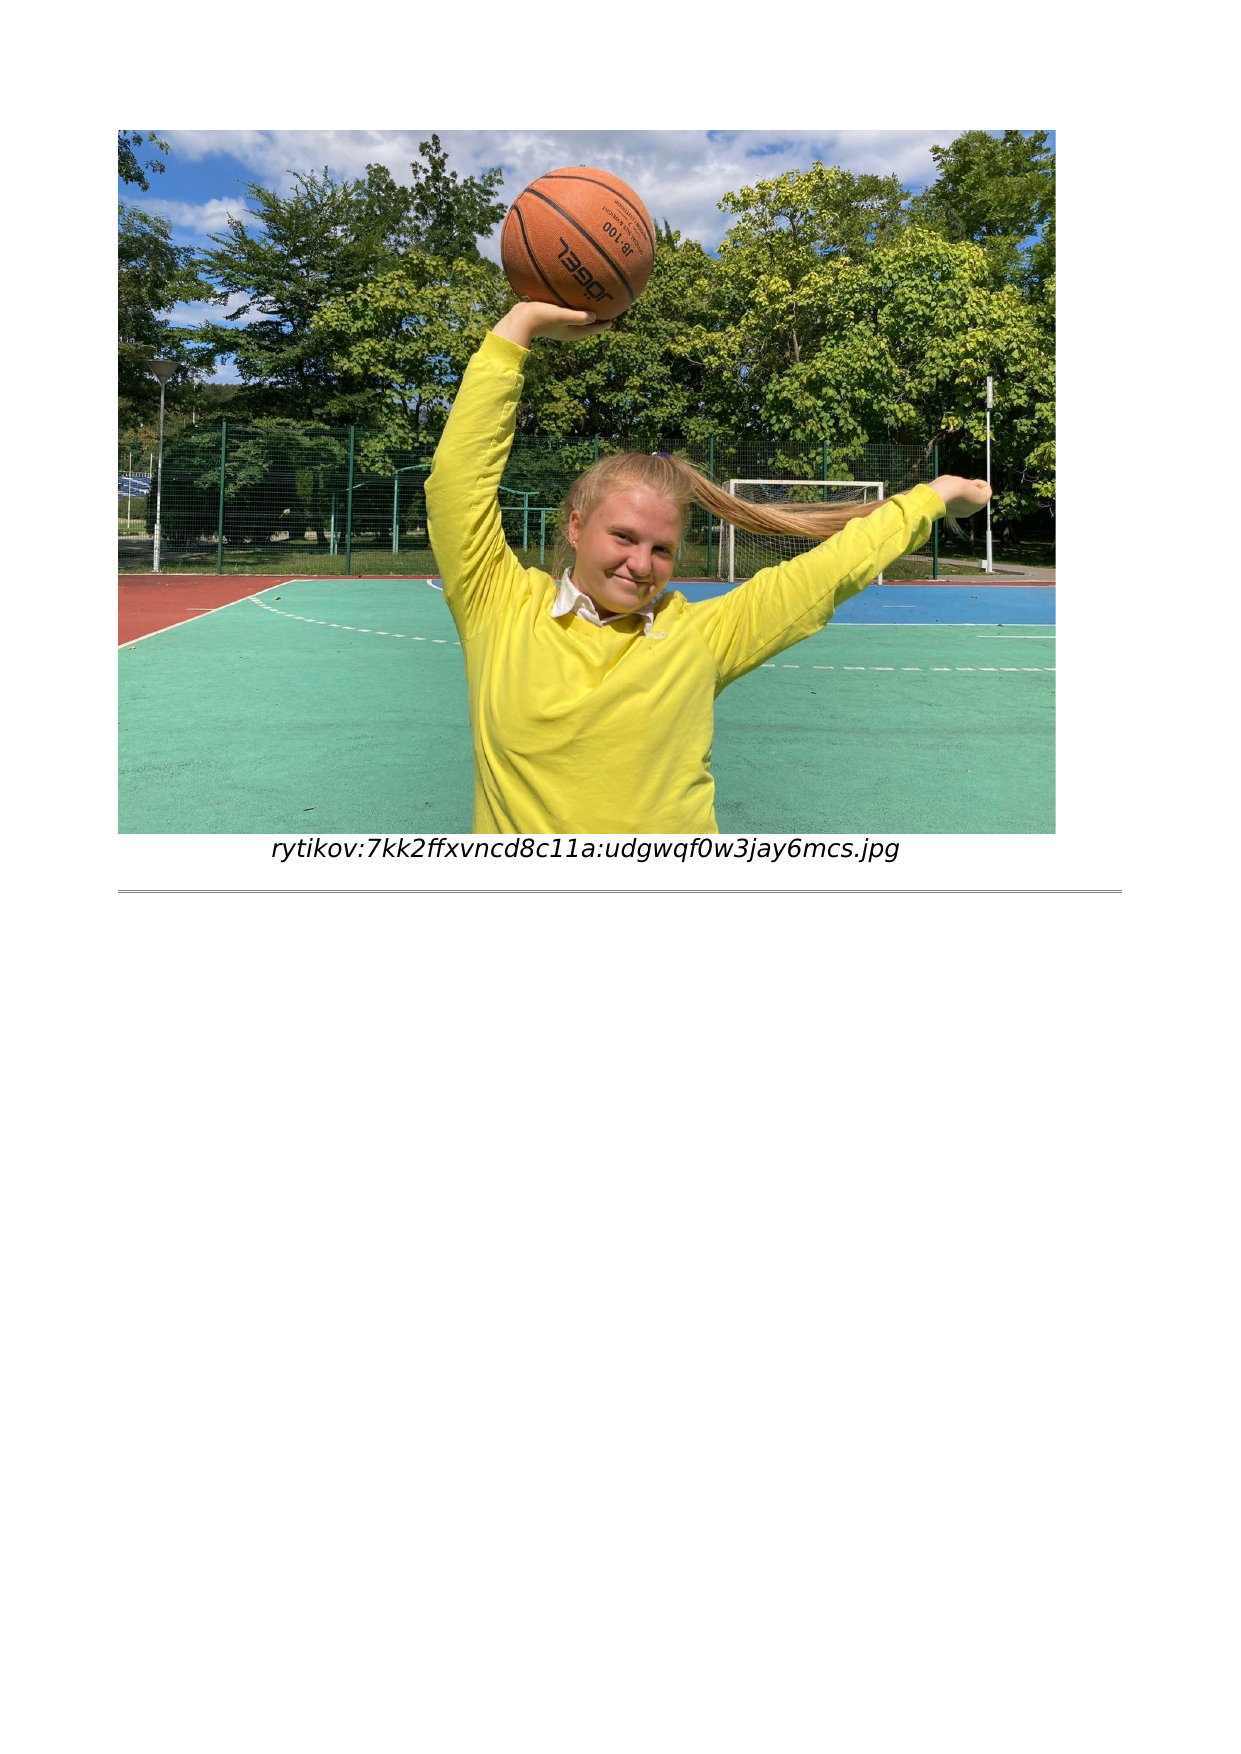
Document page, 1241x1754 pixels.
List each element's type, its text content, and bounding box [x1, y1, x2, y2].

picture [118, 130, 1056, 834]
text rytikov:7kk2ffxvncd8c11a:udgwqf0w3jay6mcs.jpg [118, 834, 1056, 863]
